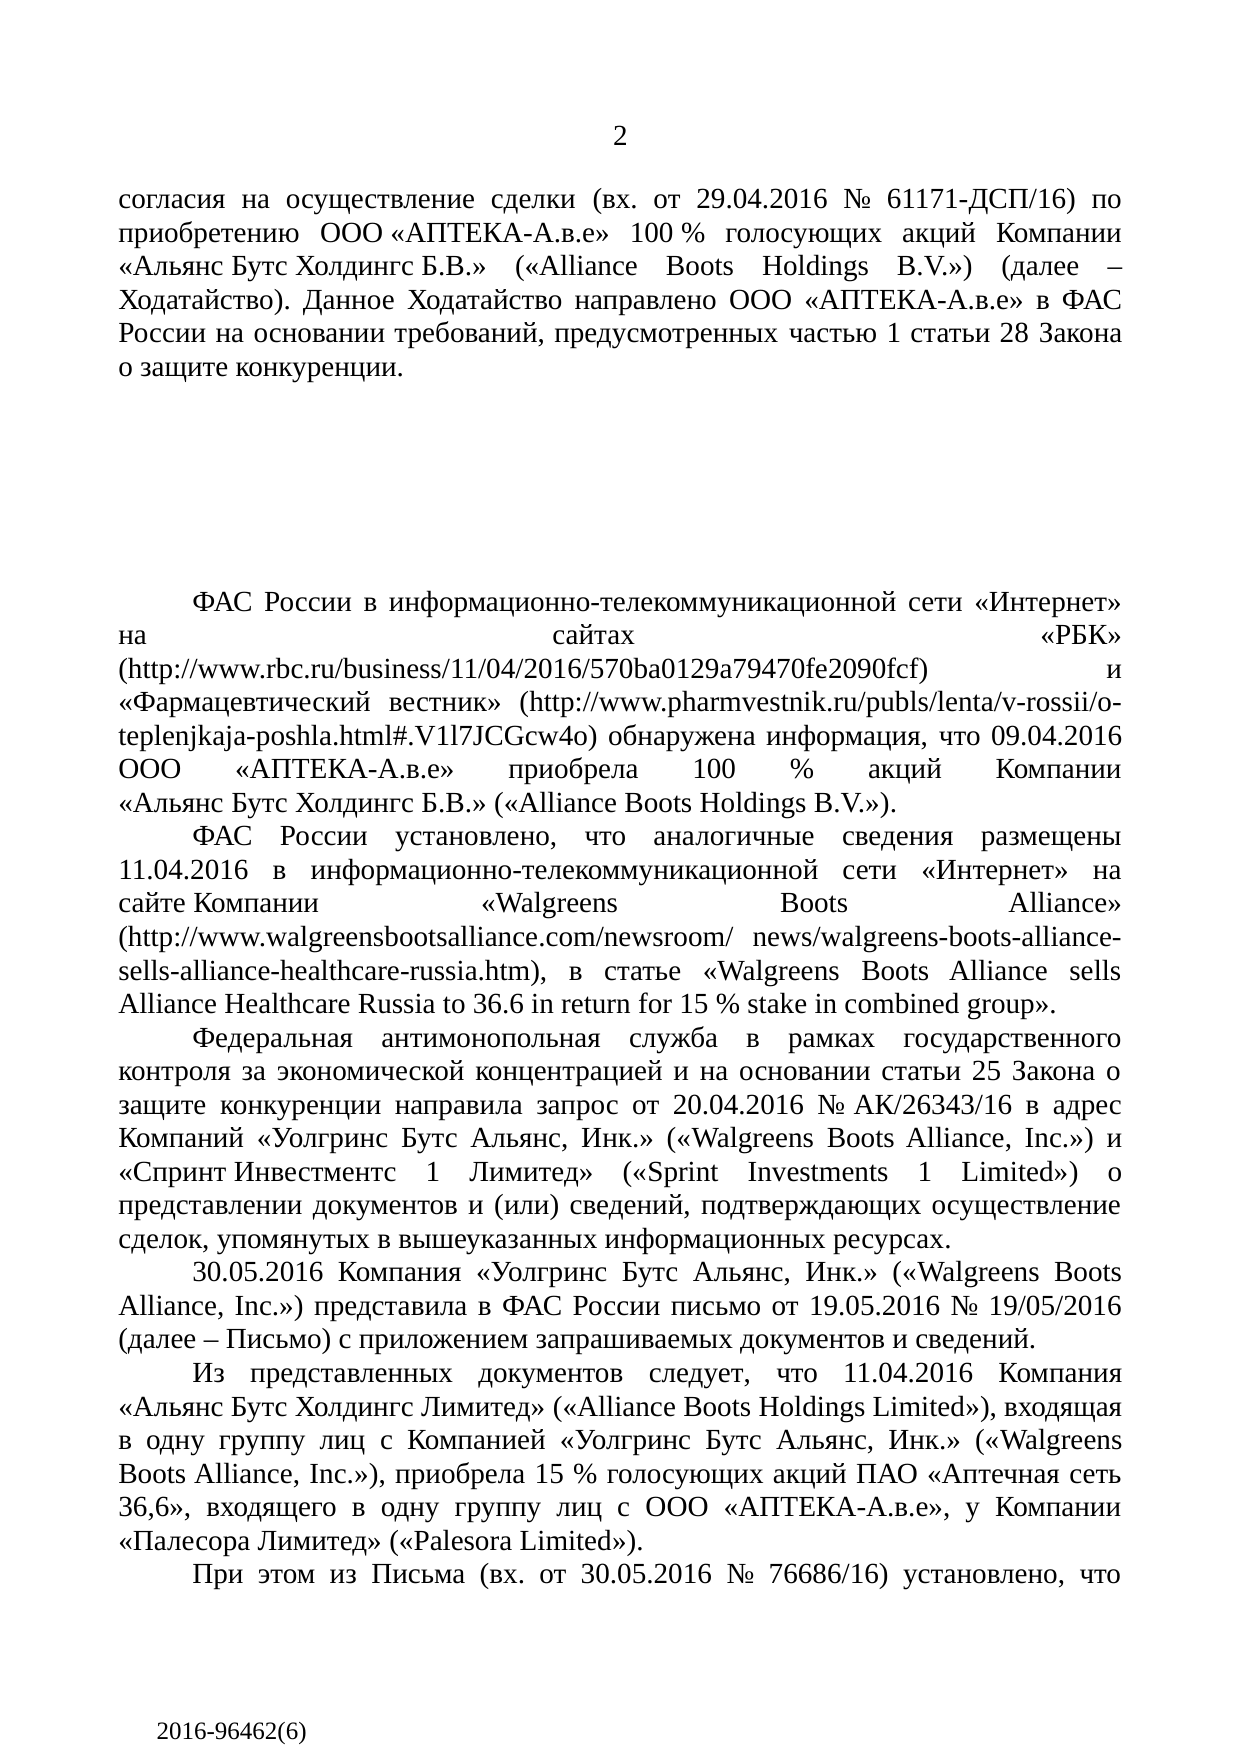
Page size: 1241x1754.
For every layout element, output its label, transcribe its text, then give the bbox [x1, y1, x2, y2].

text согласия на осуществление сделки (вх. от 29.04.2016 № 61171-ДСП/16) по приобретению ООО «АПТЕКА-А.в.е» 100 % голосующих акций Компании «Альянс Бутс Холдингс Б.В.» («Alliance Boots Holdings B.V.») (далее – Ходатайство). Данное Ходатайство направлено ООО «АПТЕКА-А.в.е» в ФАС России на основании требований, предусмотренных частью 1 статьи 28 Закона о защите конкуренции. [118, 181, 1122, 382]
text При этом из Письма (вх. от 30.05.2016 № 76686/16) установлено, что [118, 1556, 1122, 1590]
text 30.05.2016 Компания «Уолгринс Бутс Альянс, Инк.» («Walgreens Boots Alliance, Inc.») представила в ФАС России письмо от 19.05.2016 № 19/05/2016 (далее – Письмо) с приложением запрашиваемых документов и сведений. [118, 1254, 1122, 1355]
text Суммарная стоимость активов по последнему балансу Компании «Альянс Бутс Холдингс Б.В.» («Alliance Boots Holdings B.V.») и её группы лиц превышала двести пятьдесят миллионов рублей. [118, 483, 1122, 584]
text Суммарная стоимость активов по последним балансам ООО «АПТЕКА-А.в.е» и его группы лиц на дату подачи Ходатайства превышала шесть миллиардов рублей. [118, 382, 1122, 483]
text ФАС России установлено, что аналогичные сведения размещены 11.04.2016 в информационно-телекоммуникационной сети «Интернет» на сайте Компании «Walgreens Boots Alliance» (http://www.walgreensbootsalliance.com/newsroom/ news/walgreens-boots-alliance-sells-alliance-healthcare-russia.htm), в статье «Walgreens Boots Alliance sells Alliance Healthcare Russia to 36.6 in return for 15 % stake in combined group». [118, 818, 1122, 1020]
text Федеральная антимонопольная служба в рамках государственного контроля за экономической концентрацией и на основании статьи 25 Закона о защите конкуренции направила запрос от 20.04.2016 № АК/26343/16 в адрес Компаний «Уолгринс Бутс Альянс, Инк.» («Walgreens Boots Alliance, Inc.») и «Спринт Инвестментс 1 Лимитед» («Sprint Investments 1 Limited») о представлении документов и (или) сведений, подтверждающих осуществление сделок, упомянутых в вышеуказанных информационных ресурсах. [118, 1020, 1122, 1254]
text Из представленных документов следует, что 11.04.2016 Компания «Альянс Бутс Холдингс Лимитед» («Alliance Boots Holdings Limited»), входящая в одну группу лиц с Компанией «Уолгринс Бутс Альянс, Инк.» («Walgreens Boots Alliance, Inc.»), приобрела 15 % голосующих акций ПАО «Аптечная сеть 36,6», входящего в одну группу лиц с ООО «АПТЕКА-А.в.е», у Компании «Палесора Лимитед» («Palesora Limited»). [118, 1355, 1122, 1556]
text ФАС России в информационно-телекоммуникационной сети «Интернет» на сайтах «РБК» (http://www.rbc.ru/business/11/04/2016/570ba0129a79470fe2090fcf) и «Фармацевтический вестник» (http://www.pharmvestnik.ru/publs/lenta/v-rossii/o-teplenjkaja-poshla.html#.V1l7JCGcw4o) обнаружена информация, что 09.04.2016 ООО «АПТЕКА-А.в.е» приобрела 100 % акций Компании «Альянс Бутс Холдингс Б.В.» («Alliance Boots Holdings B.V.»). [118, 584, 1122, 818]
